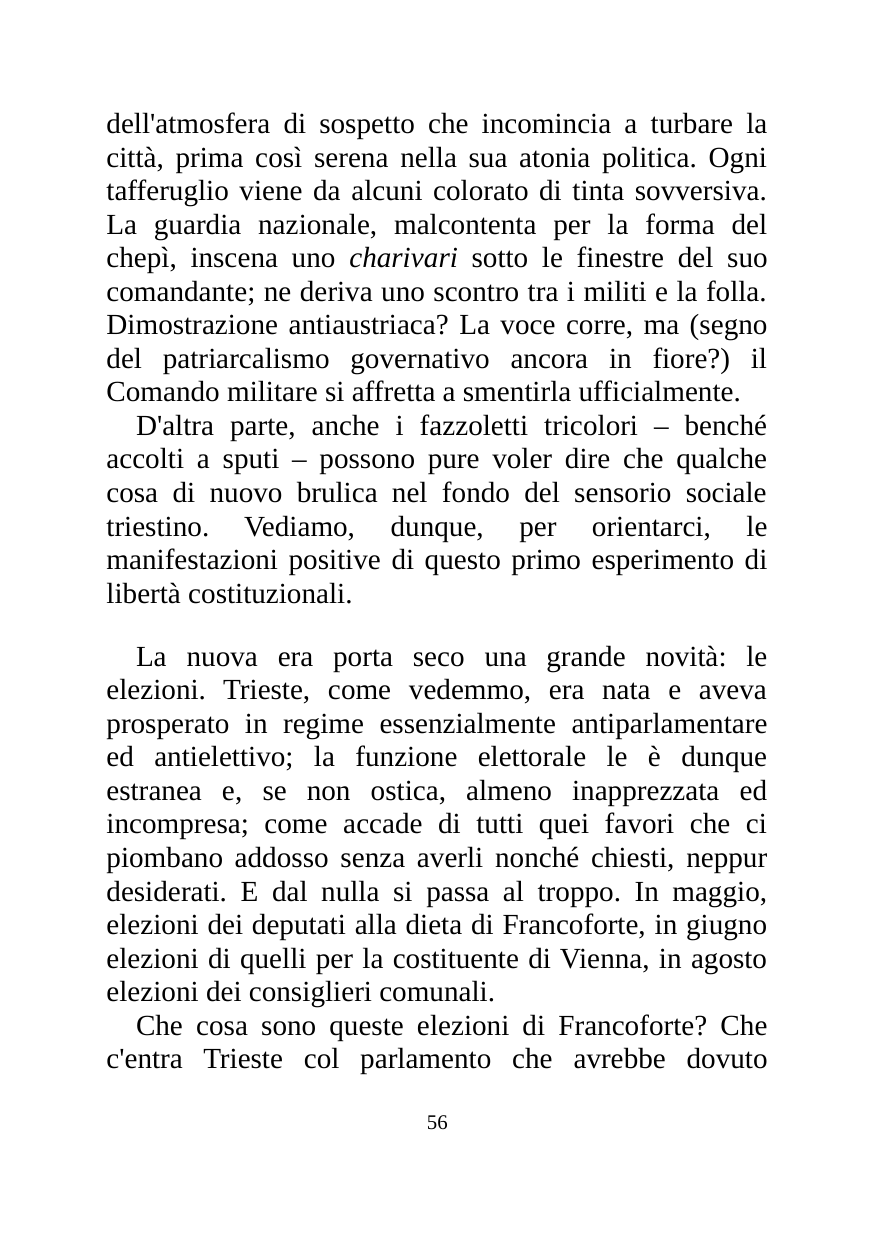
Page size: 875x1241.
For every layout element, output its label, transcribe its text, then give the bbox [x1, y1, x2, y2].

text Che cosa sono queste elezioni di Francoforte? Che c'entra Trieste col parlamento che avrebbe dovuto [106, 1008, 768, 1075]
text D'altra parte, anche i fazzoletti tricolori – benché accolti a sputi – possono pure voler dire che qualche cosa di nuovo brulica nel fondo del sensorio sociale triestino. Vediamo, dunque, per orientarci, le manifestazioni positive di questo primo esperimento di libertà costituzionali. [106, 408, 768, 609]
text dell'atmosfera di sospetto che incomincia a turbare la città, prima così serena nella sua atonia politica. Ogni tafferuglio viene da alcuni colorato di tinta sovversiva. La guardia nazionale, malcontenta per la forma del chepì, inscena uno charivari sotto le finestre del suo comandante; ne deriva uno scontro tra i militi e la folla. Dimostrazione antiaustriaca? La voce corre, ma (segno del patriarcalismo governativo ancora in fiore?) il Comando militare si affretta a smentirla ufficialmente. [106, 106, 768, 408]
text La nuova era porta seco una grande novità: le elezioni. Trieste, come vedemmo, era nata e aveva prosperato in regime essenzialmente antiparlamentare ed antielettivo; la funzione elettorale le è dunque estranea e, se non ostica, almeno inapprezzata ed incompresa; come accade di tutti quei favori che ci piombano addosso senza averli nonché chiesti, neppur desiderati. E dal nulla si passa al troppo. In maggio, elezioni dei deputati alla dieta di Francoforte, in giugno elezioni di quelli per la costituente di Vienna, in agosto elezioni dei consiglieri comunali. [106, 639, 768, 1008]
